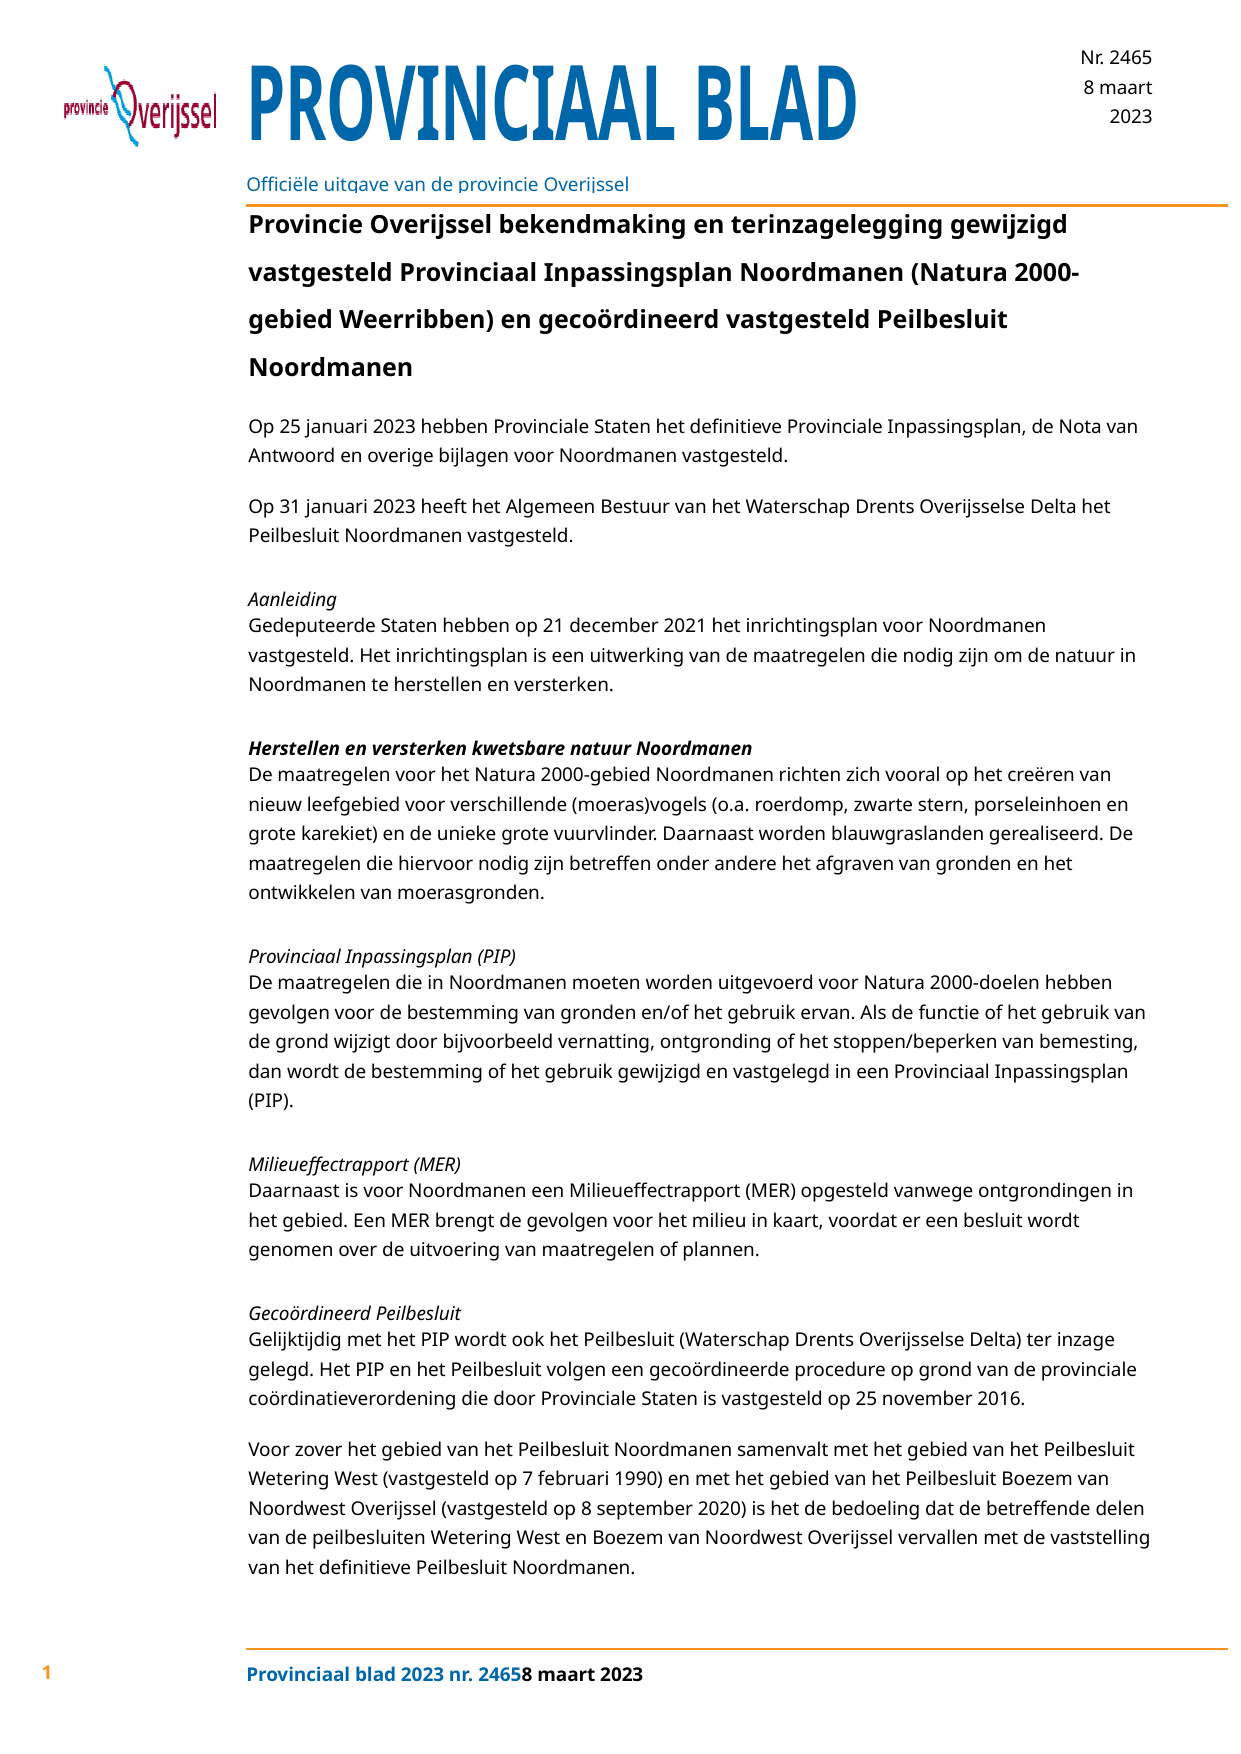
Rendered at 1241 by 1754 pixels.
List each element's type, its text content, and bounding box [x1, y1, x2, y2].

text Gecoördineerd Peilbesluit [248, 1300, 1152, 1326]
text Daarnaast is voor Noordmanen een Milieueffectrapport (MER) opgesteld vanwege ontgrondingen in het gebied. Een MER brengt de gevolgen voor het milieu in kaart, voordat er een besluit wordt genomen over de uitvoering van maatregelen of plannen. [248, 1177, 1152, 1262]
text De maatregelen die in Noordmanen moeten worden uitgevoerd voor Natura 2000-doelen hebben gevolgen voor de bestemming van gronden en/of het gebruik ervan. Als de functie of het gebruik van de grond wijzigt door bijvoorbeeld vernatting, ontgronding of het stoppen/beperken van bemesting, dan wordt de bestemming of het gebruik gewijzigd en vastgelegd in een Provinciaal Inpassingsplan (PIP). [248, 969, 1152, 1113]
text Op 31 januari 2023 heeft het Algemeen Bestuur van het Waterschap Drents Overijsselse Delta het Peilbesluit Noordmanen vastgesteld. [248, 493, 1152, 548]
picture [41, 47, 231, 172]
text Provincie Overijssel bekendmaking en terinzagelegging gewijzigd vastgesteld Provinciaal Inpassingsplan Noordmanen (Natura 2000-gebied Weerribben) en gecoördineerd vastgesteld Peilbesluit Noordmanen [248, 207, 1152, 384]
text Aanleiding [248, 587, 1152, 612]
text De maatregelen voor het Natura 2000-gebied Noordmanen richten zich vooral op het creëren van nieuw leefgebied voor verschillende (moeras)vogels (o.a. roerdomp, zwarte stern, porseleinhoen en grote karekiet) en de unieke grote vuurvlinder. Daarnaast worden blauwgraslanden gerealiseerd. De maatregelen die hiervoor nodig zijn betreffen onder andere het afgraven van gronden en het ontwikkelen van moerasgronden. [248, 761, 1152, 905]
text Gelijktijdig met het PIP wordt ook het Peilbesluit (Waterschap Drents Overijsselse Delta) ter inzage gelegd. Het PIP en het Peilbesluit volgen een gecoördineerde procedure op grond van de provinciale coördinatieverordening die door Provinciale Staten is vastgesteld op 25 november 2016. [248, 1326, 1152, 1411]
text Voor zover het gebied van het Peilbesluit Noordmanen samenvalt met het gebied van het Peilbesluit Wetering West (vastgesteld op 7 februari 1990) en met het gebied van het Peilbesluit Boezem van Noordwest Overijssel (vastgesteld op 8 september 2020) is het de bedoeling dat de betreffende delen van de peilbesluiten Wetering West en Boezem van Noordwest Overijssel vervallen met de vaststelling van het definitieve Peilbesluit Noordmanen. [248, 1436, 1152, 1580]
text Provinciaal Inpassingsplan (PIP) [248, 943, 1152, 969]
text Milieueffectrapport (MER) [248, 1152, 1152, 1177]
text Herstellen en versterken kwetsbare natuur Noordmanen [248, 736, 1152, 761]
text Gedeputeerde Staten hebben op 21 december 2021 het inrichtingsplan voor Noordmanen vastgesteld. Het inrichtingsplan is een uitwerking van de maatregelen die nodig zijn om de natuur in Noordmanen te herstellen en versterken. [248, 612, 1152, 697]
text Op 25 januari 2023 hebben Provinciale Staten het definitieve Provinciale Inpassingsplan, de Nota van Antwoord en overige bijlagen voor Noordmanen vastgesteld. [248, 413, 1152, 468]
